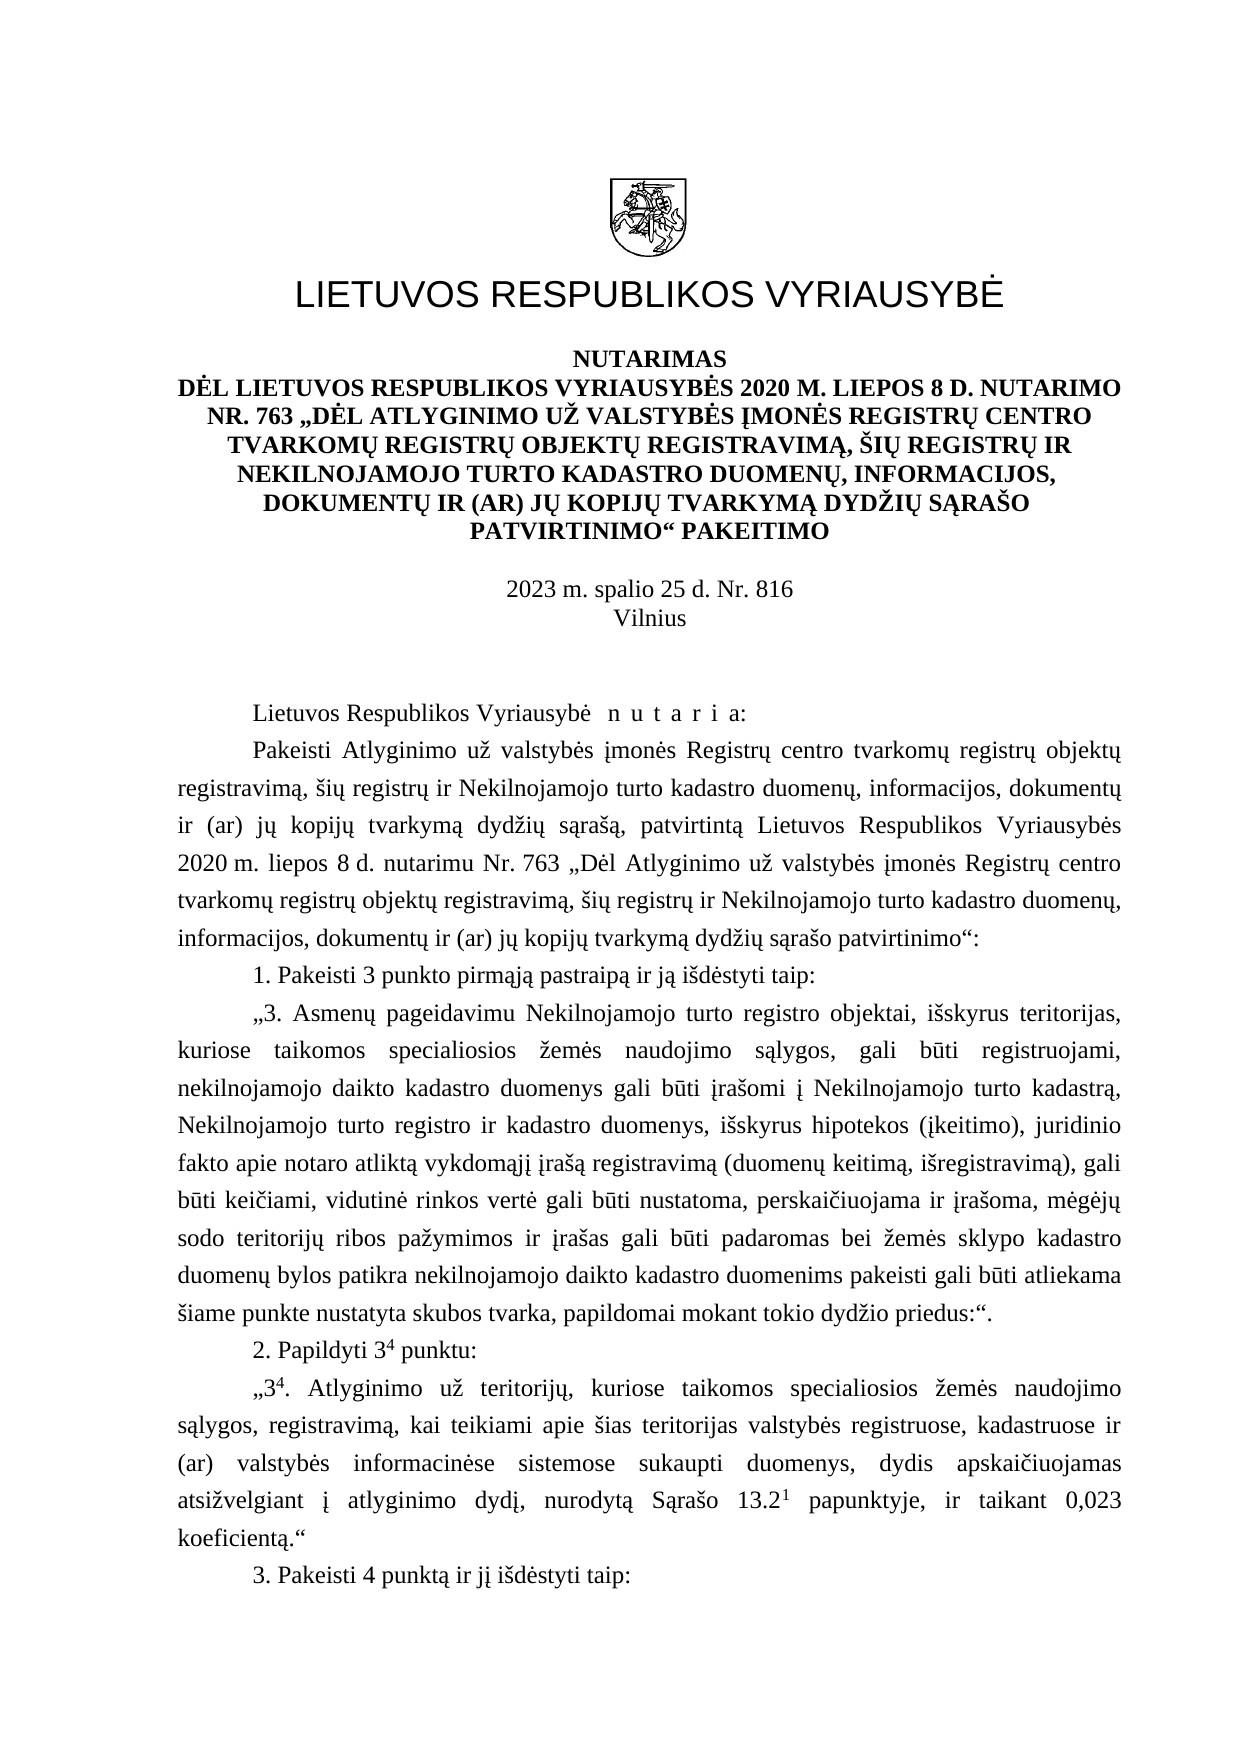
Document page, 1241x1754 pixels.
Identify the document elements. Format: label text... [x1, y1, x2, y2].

text „3. Asmenų pageidavimu Nekilnojamojo turto registro objektai, išskyrus teritorijas, kuriose taikomos specialiosios žemės naudojimo sąlygos, gali būti registruojami, nekilnojamojo daikto kadastro duomenys gali būti įrašomi į Nekilnojamojo turto kadastrą, Nekilnojamojo turto registro ir kadastro duomenys, išskyrus hipotekos (įkeitimo), juridinio fakto apie notaro atliktą vykdomąjį įrašą registravimą (duomenų keitimą, išregistravimą), gali būti keičiami, vidutinė rinkos vertė gali būti nustatoma, perskaičiuojama ir įrašoma, mėgėjų sodo teritorijų ribos pažymimos ir įrašas gali būti padaromas bei žemės sklypo kadastro duomenų bylos patikra nekilnojamojo daikto kadastro duomenims pakeisti gali būti atliekama šiame punkte nustatyta skubos tvarka, papildomai mokant tokio dydžio priedus:“. [177, 989, 1122, 1326]
text Vilnius [177, 603, 1122, 631]
text Lietuvos Respublikos Vyriausybė nutaria: [177, 689, 1122, 726]
text DĖL LIETUVOS RESPUBLIKOS VYRIAUSYBĖS 2020 M. LIEPOS 8 D. NUTARIMO NR. 763 „DĖL ATLYGINIMO UŽ VALSTYBĖS ĮMONĖS REGISTRŲ CENTRO TVARKOMŲ REGISTRŲ OBJEKTŲ REGISTRAVIMĄ, ŠIŲ REGISTRŲ IR NEKILNOJAMOJO TURTO KADASTRO DUOMENŲ, INFORMACIJOS, DOKUMENTŲ IR (AR) JŲ KOPIJŲ TVARKYMĄ DYDŽIŲ SĄRAŠO PATVIRTINIMO“ PAKEITIMO [177, 373, 1122, 545]
text 1. Pakeisti 3 punkto pirmąją pastraipą ir ją išdėstyti taip: [177, 951, 1122, 989]
text Pakeisti Atlyginimo už valstybės įmonės Registrų centro tvarkomų registrų objektų registravimą, šių registrų ir Nekilnojamojo turto kadastro duomenų, informacijos, dokumentų ir (ar) jų kopijų tvarkymą dydžių sąrašą, patvirtintą Lietuvos Respublikos Vyriausybės 2020 m. liepos 8 d. nutarimu Nr. 763 „Dėl Atlyginimo už valstybės įmonės Registrų centro tvarkomų registrų objektų registravimą, šių registrų ir Nekilnojamojo turto kadastro duomenų, informacijos, dokumentų ir (ar) jų kopijų tvarkymą dydžių sąrašo patvirtinimo“: [177, 726, 1122, 951]
text „34. Atlyginimo už teritorijų, kuriose taikomos specialiosios žemės naudojimo sąlygos, registravimą, kai teikiami apie šias teritorijas valstybės registruose, kadastruose ir (ar) valstybės informacinėse sistemose sukaupti duomenys, dydis apskaičiuojamas atsižvelgiant į atlyginimo dydį, nurodytą Sąrašo 13.21 papunktyje, ir taikant 0,023 koeficientą.“ [177, 1364, 1122, 1551]
text 2. Papildyti 34 punktu: [177, 1326, 1122, 1364]
text nutarimas [177, 344, 1122, 373]
text Lietuvos Respublikos Vyriausybė [177, 272, 1122, 315]
text 3. Pakeisti 4 punktą ir jį išdėstyti taip: [177, 1551, 1122, 1589]
text 2023 m. spalio 25 d. Nr. 816 [177, 574, 1122, 603]
